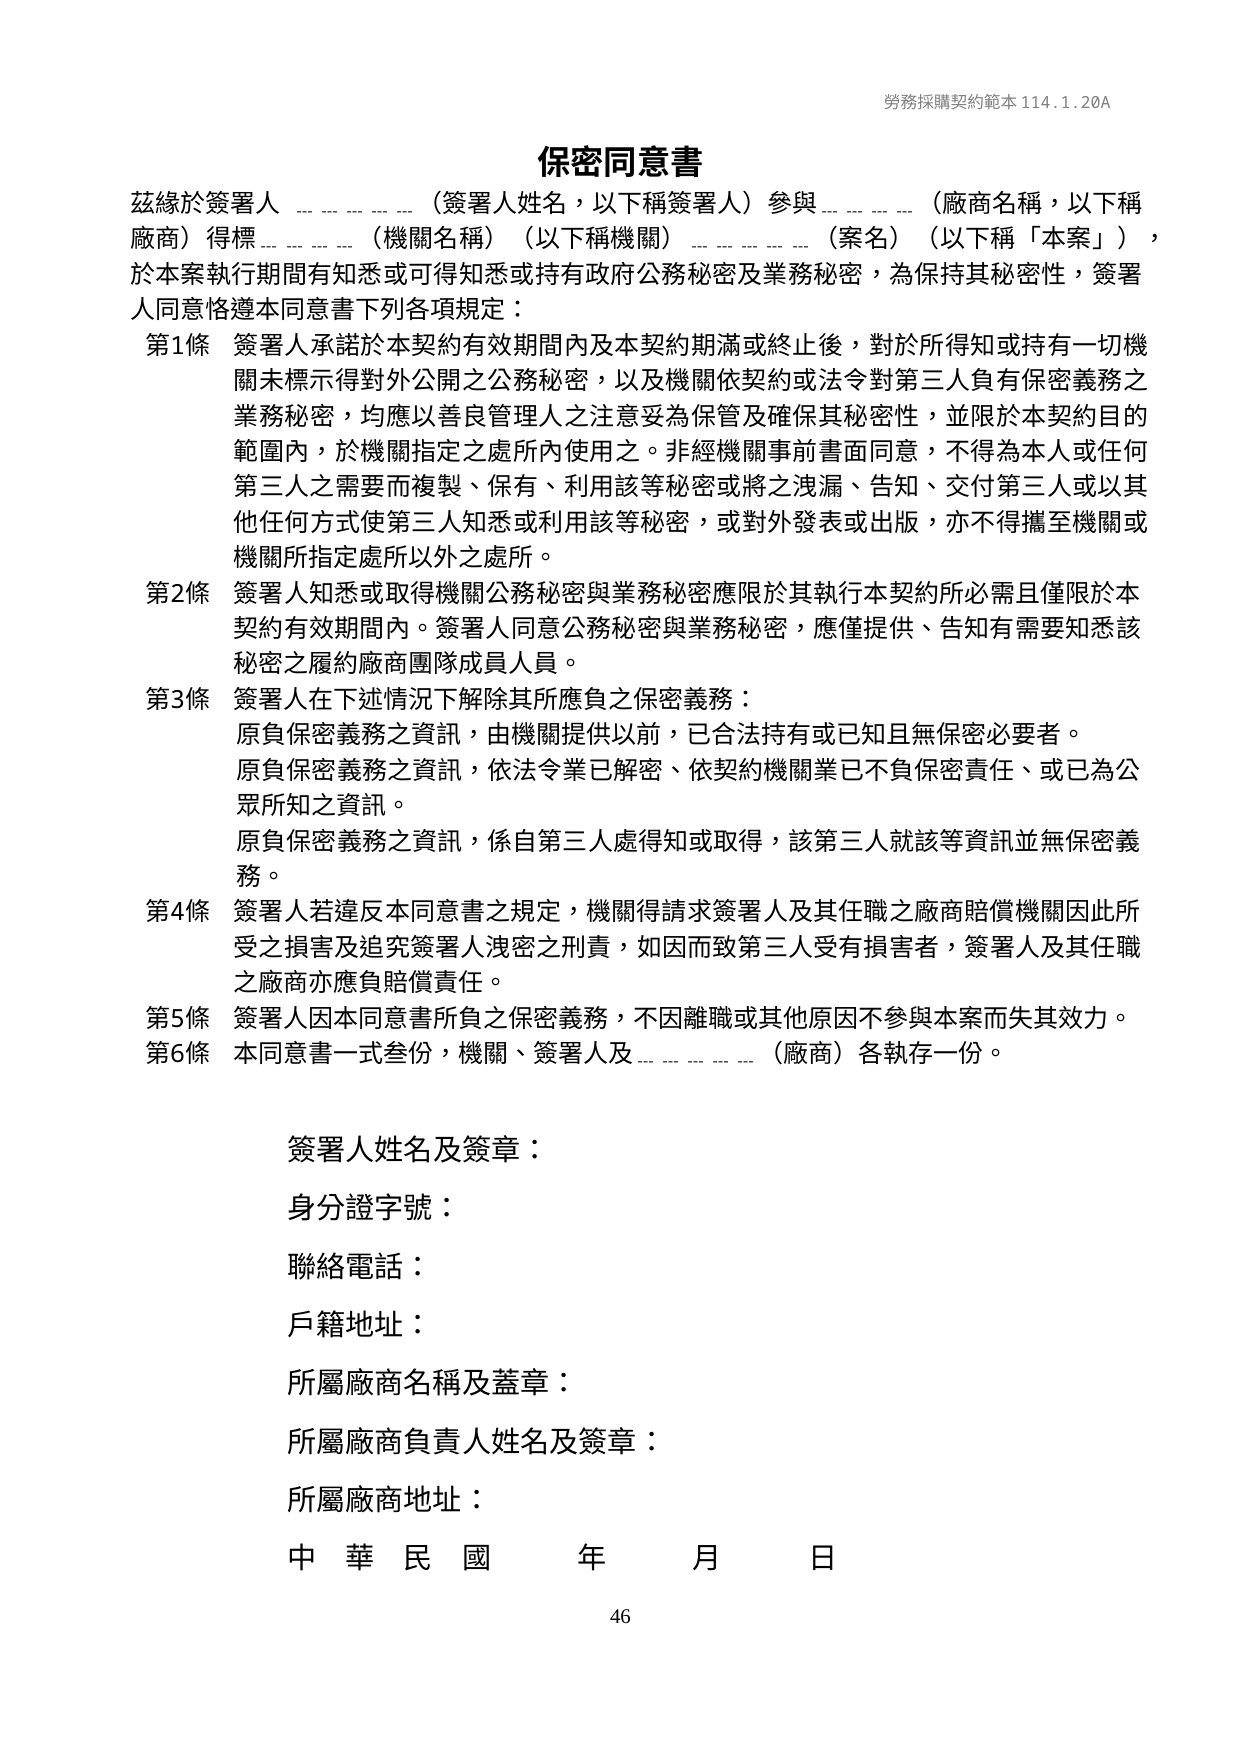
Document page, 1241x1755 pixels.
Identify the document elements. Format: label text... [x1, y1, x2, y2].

text 戶籍地址： [287, 1299, 1096, 1344]
list 簽署人知悉或取得機關公務秘密與業務秘密應限於其執行本契約所必需且僅限於本契約有效期間內。簽署人同意公務秘密與業務秘密，應僅提供、告知有需要知悉該秘密之履約廠商團隊成員人員。 [145, 574, 1142, 680]
text 原負保密義務之資訊，由機關提供以前，已合法持有或已知且無保密必要者。 [236, 715, 1142, 751]
list 本同意書一式叁份，機關、簽署人及﹍﹍﹍﹍﹍（廠商）各執存一份。 [145, 1034, 1142, 1069]
text 所屬廠商負責人姓名及簽章： [287, 1415, 1096, 1461]
list 簽署人因本同意書所負之保密義務，不因離職或其他原因不參與本案而失其效力。 [145, 999, 1142, 1034]
text 簽署人姓名及簽章： [287, 1124, 1096, 1169]
text 茲緣於簽署人 ﹍﹍﹍﹍﹍（簽署人姓名，以下稱簽署人）參與﹍﹍﹍﹍（廠商名稱，以下稱廠商）得標﹍﹍﹍﹍（機關名稱）（以下稱機關）﹍﹍﹍﹍﹍（案名）（以下稱「本案」），於本案執行期間有知悉或可得知悉或持有政府公務秘密及業務秘密，為保持其秘密性，簽署人同意恪遵本同意書下列各項規定： [130, 184, 1142, 326]
text 身分證字號： [287, 1182, 1096, 1228]
text 所屬廠商名稱及蓋章： [287, 1357, 1096, 1403]
text 所屬廠商地址： [287, 1474, 1096, 1519]
list 簽署人承諾於本契約有效期間內及本契約期滿或終止後，對於所得知或持有一切機關未標示得對外公開之公務秘密，以及機關依契約或法令對第三人負有保密義務之業務秘密，均應以善良管理人之注意妥為保管及確保其秘密性，並限於本契約目的範圍內，於機關指定之處所內使用之。非經機關事前書面同意，不得為本人或任何第三人之需要而複製、保有、利用該等秘密或將之洩漏、告知、交付第三人或以其他任何方式使第三人知悉或利用該等秘密，或對外發表或出版，亦不得攜至機關或機關所指定處所以外之處所。 [145, 326, 1149, 574]
text 中 華 民 國 年 月 日 [287, 1532, 1096, 1578]
list 簽署人若違反本同意書之規定，機關得請求簽署人及其任職之廠商賠償機關因此所受之損害及追究簽署人洩密之刑責，如因而致第三人受有損害者，簽署人及其任職之廠商亦應負賠償責任。 [145, 892, 1142, 999]
text 原負保密義務之資訊，依法令業已解密、依契約機關業已不負保密責任、或已為公眾所知之資訊。 [236, 751, 1142, 822]
list 保密同意書 [130, 136, 1110, 184]
list 簽署人在下述情況下解除其所應負之保密義務： [145, 680, 1142, 715]
text 聯絡電話： [287, 1240, 1096, 1286]
text 原負保密義務之資訊，係自第三人處得知或取得，該第三人就該等資訊並無保密義務。 [236, 822, 1142, 892]
